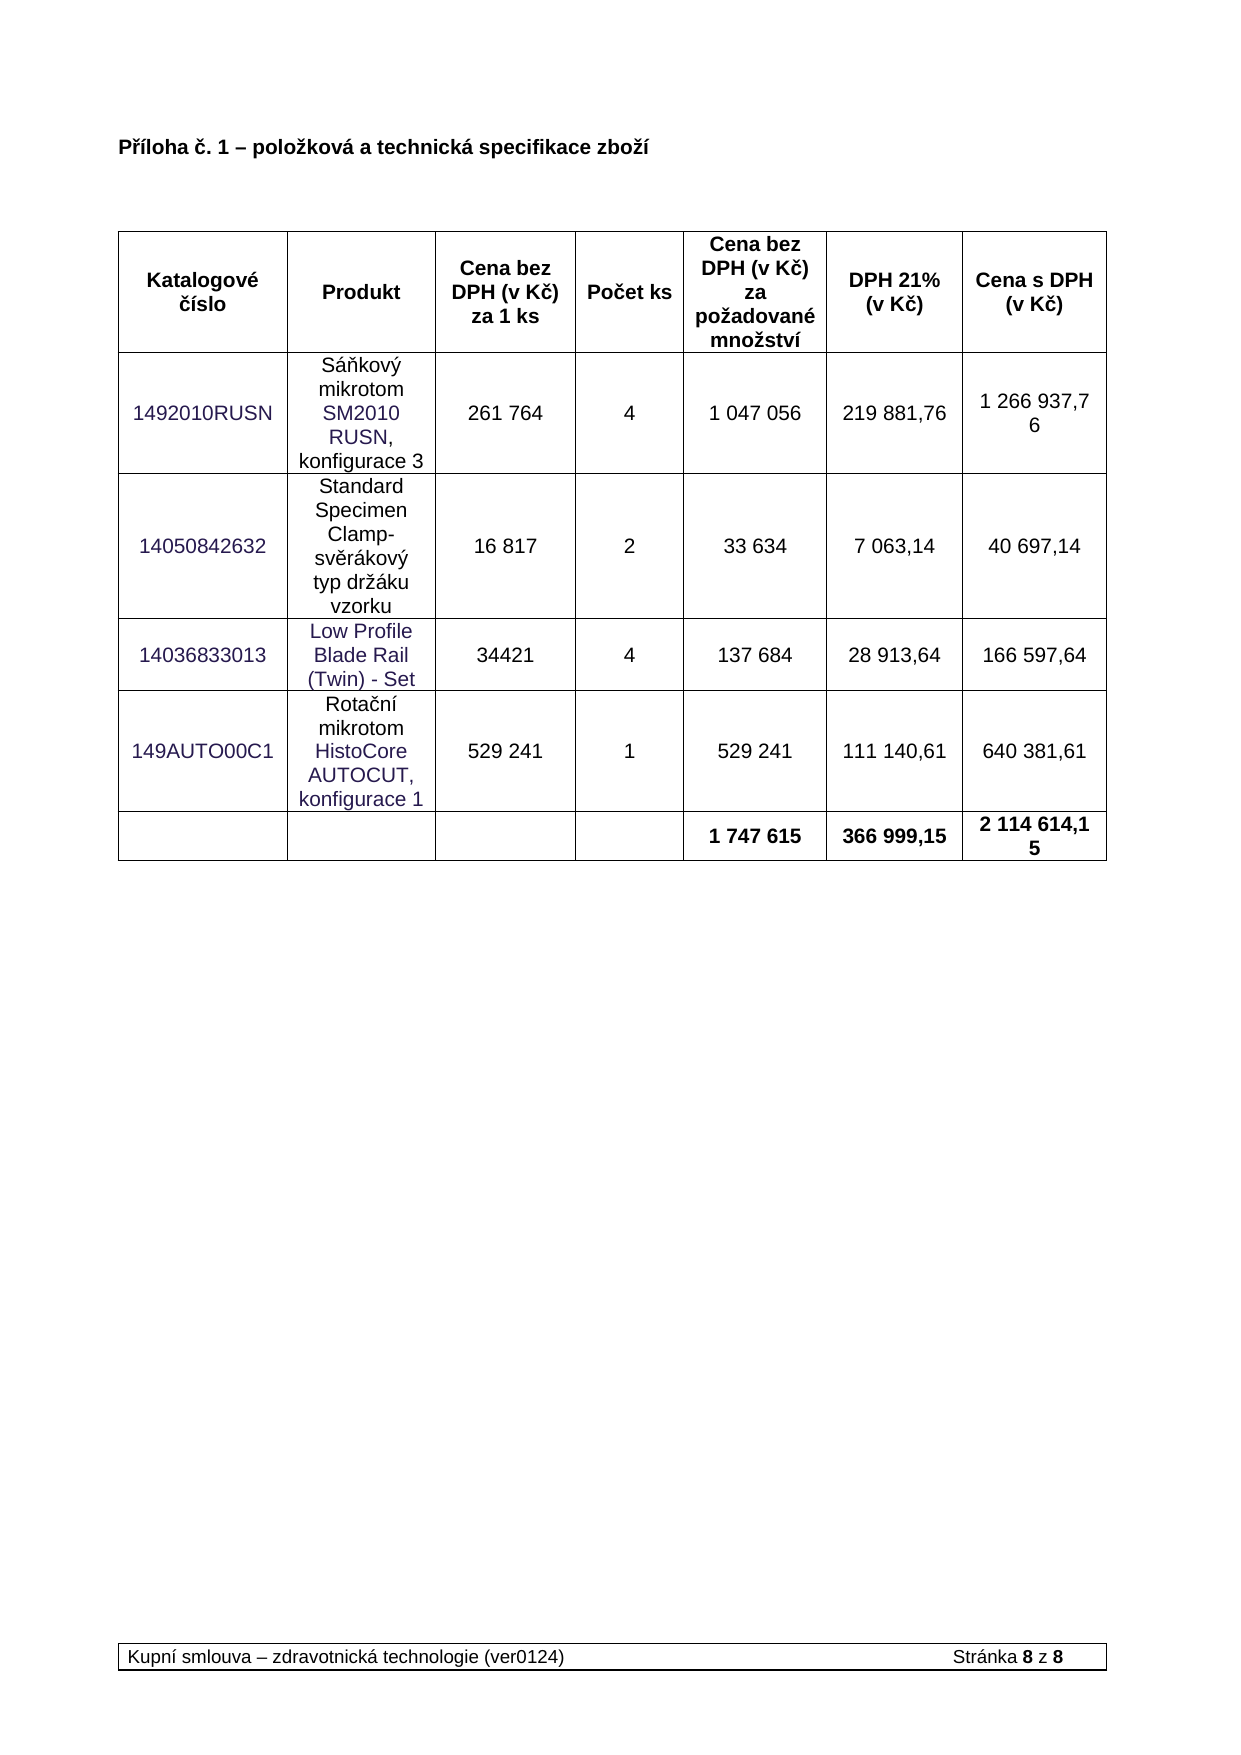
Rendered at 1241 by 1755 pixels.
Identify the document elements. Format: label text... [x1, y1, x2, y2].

table_cell 28 913,64 [827, 619, 962, 690]
table_header Produkt [288, 232, 435, 352]
table_cell Rotační mikrotom HistoCore AUTOCUT, konfigurace 1 [288, 691, 435, 811]
table_cell 14050842632 [119, 474, 287, 617]
table_cell 137 684 [684, 619, 826, 690]
table_cell 16 817 [436, 474, 575, 617]
table_header Počet ks [576, 232, 683, 352]
table_cell 219 881,76 [827, 353, 962, 473]
table_cell 111 140,61 [827, 691, 962, 811]
table_cell 40 697,14 [963, 474, 1106, 617]
table_header Cena s DPH (v Kč) [963, 232, 1106, 352]
table_cell Low Profile Blade Rail (Twin) - Set [288, 619, 435, 690]
table_cell 529 241 [436, 691, 575, 811]
table_cell 7 063,14 [827, 474, 962, 617]
table_cell 366 999,15 [827, 812, 962, 860]
table_cell 640 381,61 [963, 691, 1106, 811]
table_cell 1492010RUSN [119, 353, 287, 473]
table_cell Standard Specimen Clamp- svěrákový typ držáku vzorku [288, 474, 435, 617]
table_header Cena bez DPH (v Kč) za požadované množství [684, 232, 826, 352]
table_cell [436, 812, 575, 860]
table_cell 14036833013 [119, 619, 287, 690]
table_cell 2 [576, 474, 683, 617]
table_cell 4 [576, 353, 683, 473]
table_cell 1 266 937,76 [963, 353, 1106, 473]
table_cell 34421 [436, 619, 575, 690]
text Příloha č. 1 – položková a technická specifikace zboží [118, 135, 1107, 159]
table_cell 4 [576, 619, 683, 690]
table_header Cena bez DPH (v Kč) za 1 ks [436, 232, 575, 352]
table_header DPH 21% (v Kč) [827, 232, 962, 352]
table_cell 529 241 [684, 691, 826, 811]
table_cell 1 [576, 691, 683, 811]
table_cell Sáňkový mikrotom SM2010 RUSN, konfigurace 3 [288, 353, 435, 473]
table_header Katalogové číslo [119, 232, 287, 352]
table_cell 261 764 [436, 353, 575, 473]
table_cell 1 747 615 [684, 812, 826, 860]
table_cell 166 597,64 [963, 619, 1106, 690]
table_cell 33 634 [684, 474, 826, 617]
table_cell [288, 812, 435, 860]
table_cell [119, 812, 287, 860]
table_cell 1 047 056 [684, 353, 826, 473]
table_cell 149AUTO00C1 [119, 691, 287, 811]
table_cell 2 114 614,15 [963, 812, 1106, 860]
table_cell [576, 812, 683, 860]
